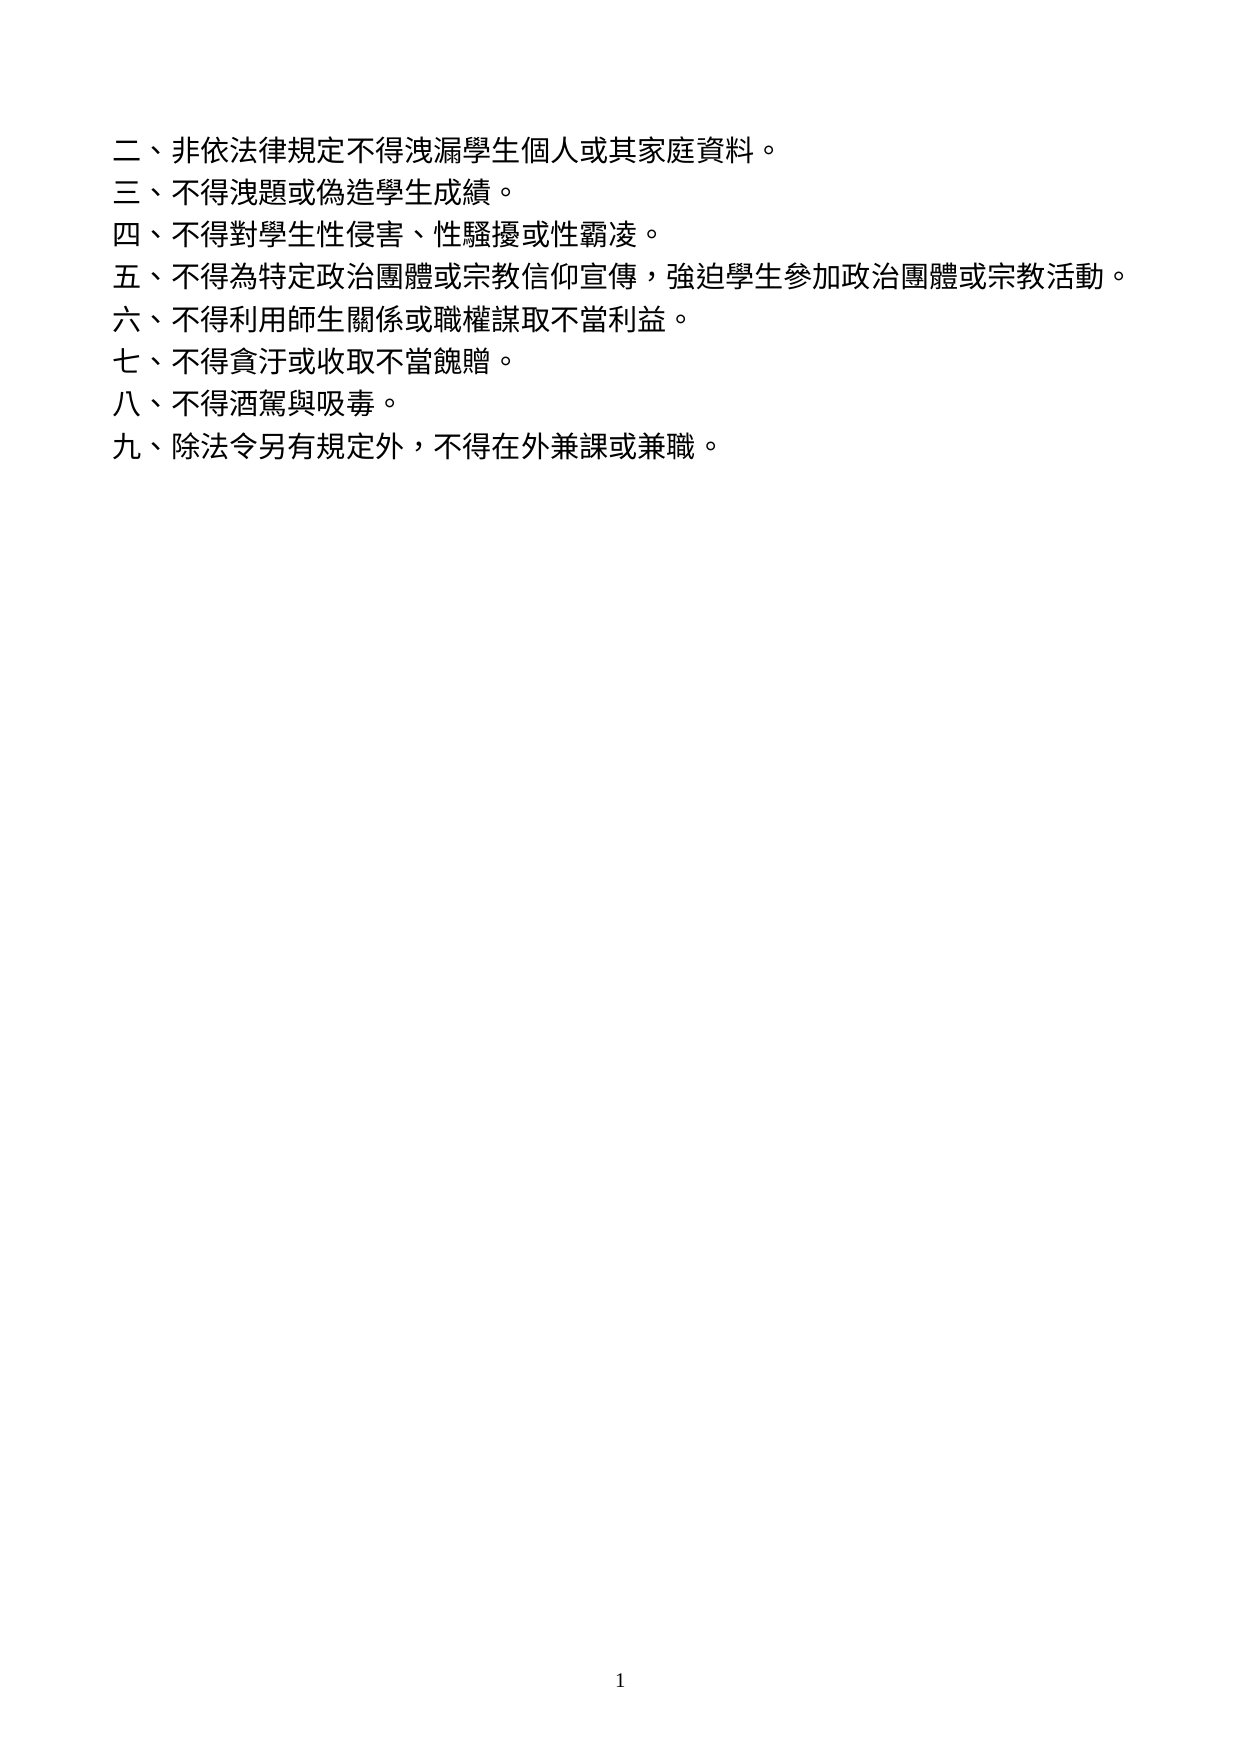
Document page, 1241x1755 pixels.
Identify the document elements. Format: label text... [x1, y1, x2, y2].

text 二、非依法律規定不得洩漏學生個人或其家庭資料。 [54, 127, 1197, 169]
text 四、不得對學生性侵害、性騷擾或性霸凌。 [54, 212, 1197, 254]
text 七、不得貪汙或收取不當餽贈。 [54, 338, 1197, 381]
text 三、不得洩題或偽造學生成績。 [54, 169, 1197, 212]
text 八、不得酒駕與吸毒。 [54, 381, 1197, 423]
text 六、不得利用師生關係或職權謀取不當利益。 [54, 296, 1197, 338]
text 九、除法令另有規定外，不得在外兼課或兼職。 [54, 423, 1197, 465]
text 五、不得為特定政治團體或宗教信仰宣傳，強迫學生參加政治團體或宗教活動。 [112, 254, 1197, 296]
